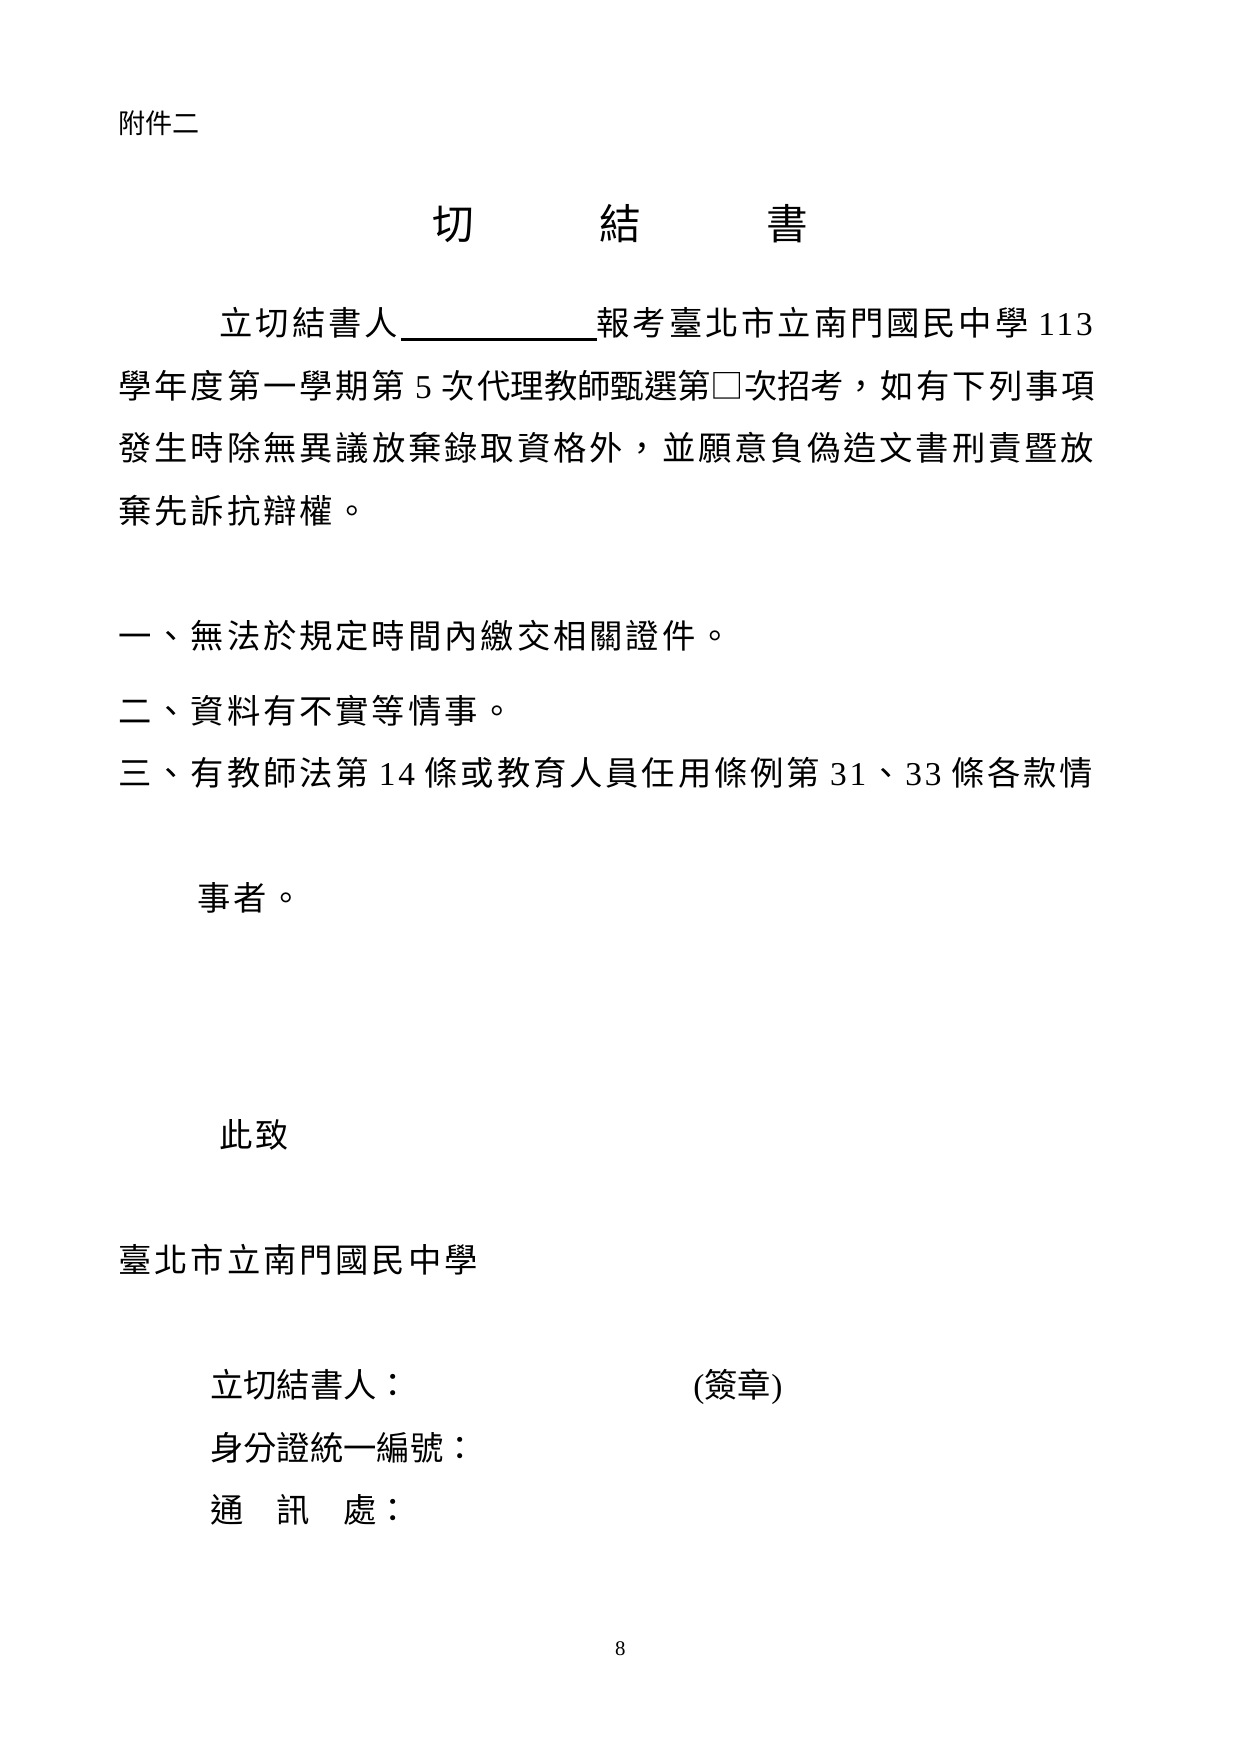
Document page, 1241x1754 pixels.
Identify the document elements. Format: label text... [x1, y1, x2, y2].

text 一、無法於規定時間內繳交相關證件。 [118, 592, 1122, 655]
text 附件二 [118, 80, 1122, 142]
text 通 訊 處： [118, 1466, 1122, 1529]
text 三、有教師法第14條或教育人員任用條例第31、33條各款情事者。 [118, 730, 1122, 917]
text 身分證統一編號： [118, 1404, 1122, 1466]
text 立切結書人： (簽章) [118, 1341, 1122, 1404]
text 切 結 書 [118, 180, 1122, 242]
text 二、資料有不實等情事。 [118, 667, 1109, 730]
text 此致 [118, 1091, 1122, 1154]
text 立切結書人 報考臺北市立南門國民中學113學年度第一學期第5次代理教師甄選第□次招考，如有下列事項發生時除無異議放棄錄取資格外，並願意負偽造文書刑責暨放棄先訴抗辯權。 [118, 280, 1122, 530]
text 臺北市立南門國民中學 [118, 1216, 1122, 1279]
